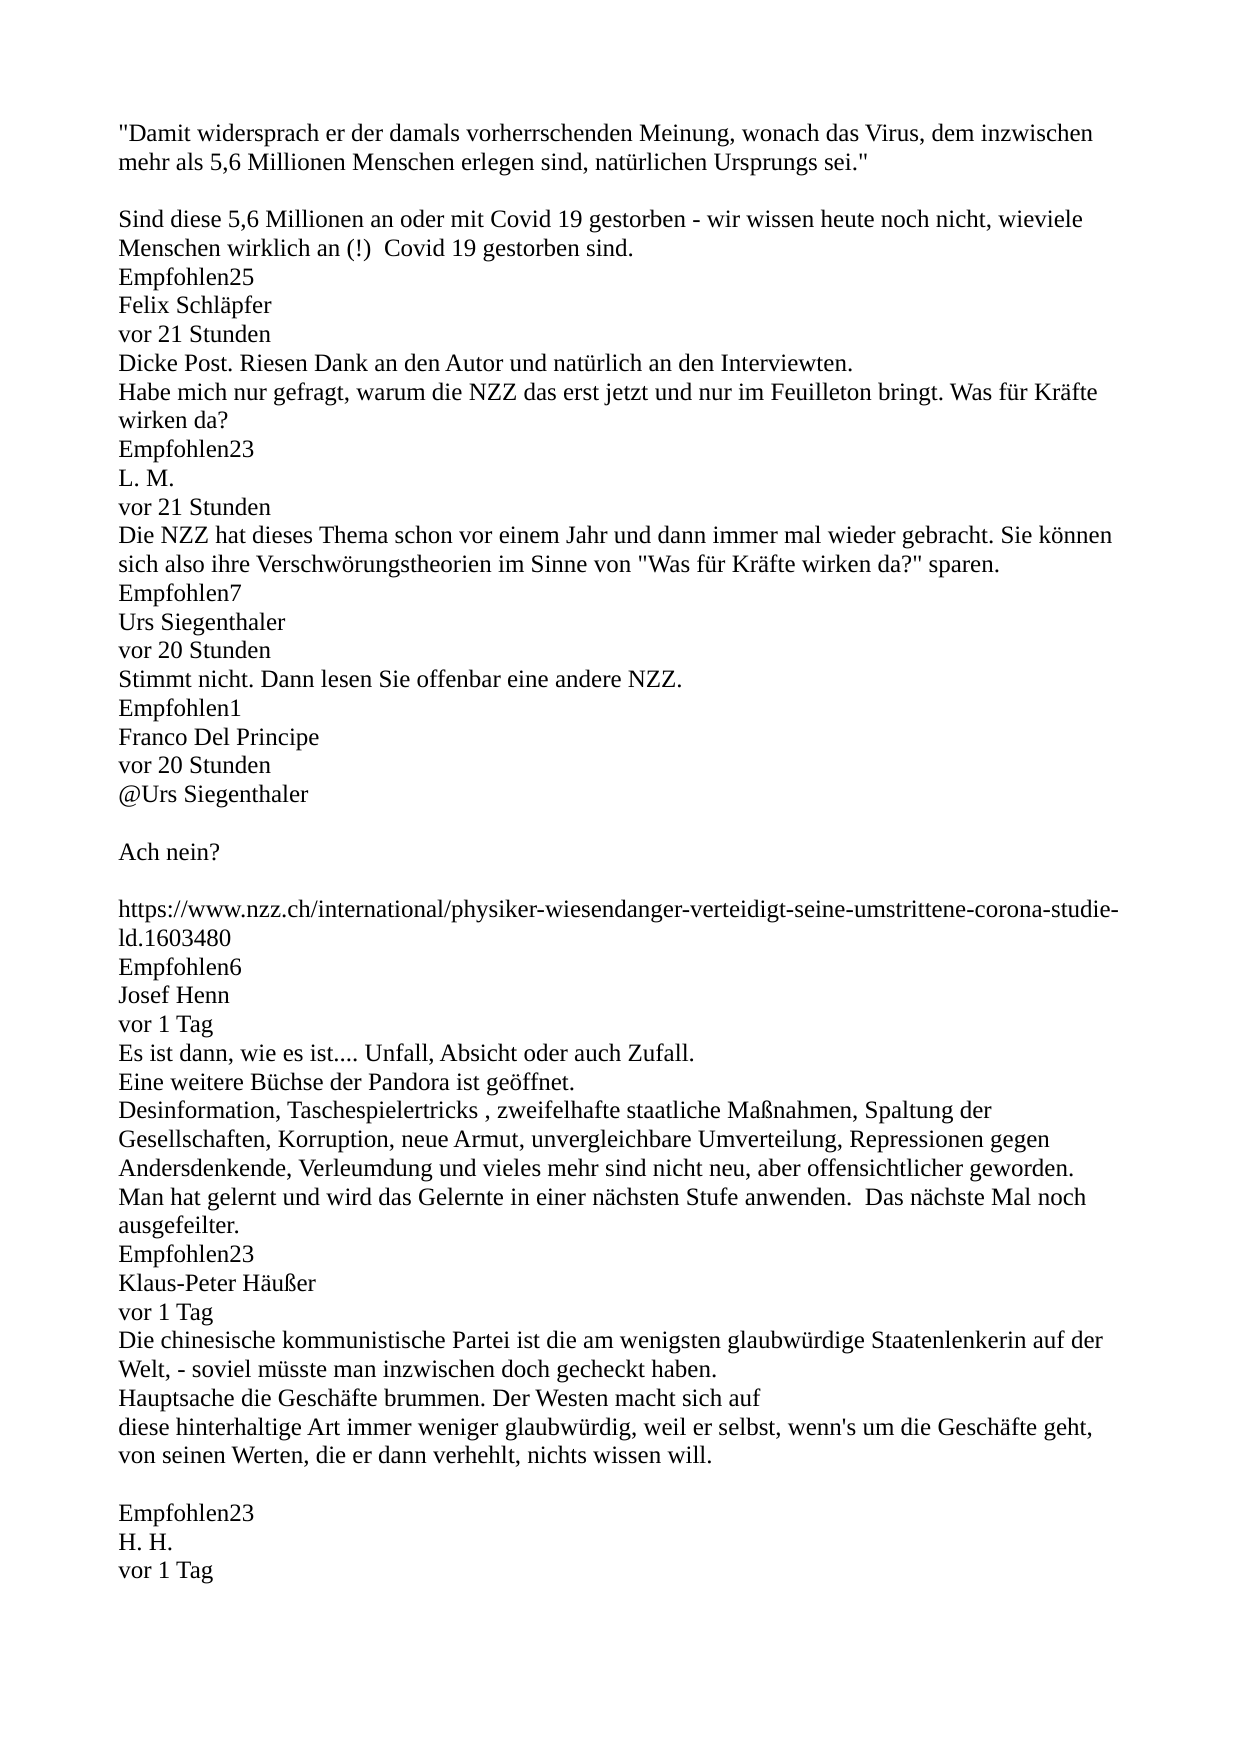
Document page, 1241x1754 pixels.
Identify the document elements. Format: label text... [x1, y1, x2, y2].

text Ach nein? [118, 837, 1122, 866]
text Empfohlen6 [118, 952, 1122, 981]
text Josef Henn [118, 981, 1122, 1009]
text Urs Siegenthaler [118, 607, 1122, 636]
text vor 21 Stunden [118, 492, 1122, 521]
text Empfohlen23 [118, 434, 1122, 463]
text Felix Schläpfer [118, 291, 1122, 319]
text vor 20 Stunden [118, 751, 1122, 779]
text Habe mich nur gefragt, warum die NZZ das erst jetzt und nur im Feuilleton bringt. Was für Kräfte wirken da? [118, 377, 1122, 434]
text Empfohlen25 [118, 262, 1122, 291]
text Dicke Post. Riesen Dank an den Autor und natürlich an den Interviewten. [118, 348, 1122, 377]
text vor 20 Stunden [118, 636, 1122, 664]
text Franco Del Principe [118, 722, 1122, 751]
text Empfohlen7 [118, 578, 1122, 607]
text vor 1 Tag [118, 1009, 1122, 1038]
text L. M. [118, 463, 1122, 492]
text diese hinterhaltige Art immer weniger glaubwürdig, weil er selbst, wenn's um die Geschäfte geht, von seinen Werten, die er dann verhehlt, nichts wissen will. [118, 1412, 1122, 1469]
text vor 1 Tag [118, 1556, 1122, 1584]
text Es ist dann, wie es ist.... Unfall, Absicht oder auch Zufall. [118, 1038, 1122, 1067]
text Sind diese 5,6 Millionen an oder mit Covid 19 gestorben - wir wissen heute noch nicht, wieviele Menschen wirklich an (!) Covid 19 gestorben sind. [118, 204, 1122, 262]
text Klaus-Peter Häußer [118, 1268, 1122, 1297]
text "Damit widersprach er der damals vorherrschenden Meinung, wonach das Virus, dem inzwischen mehr als 5,6 Millionen Menschen erlegen sind, natürlichen Ursprungs sei." [118, 118, 1122, 176]
text https://www.nzz.ch/international/physiker-wiesendanger-verteidigt-seine-umstrittene-corona-studie-ld.1603480 [118, 894, 1122, 952]
text Desinformation, Taschespielertricks , zweifelhafte staatliche Maßnahmen, Spaltung der Gesellschaften, Korruption, neue Armut, unvergleichbare Umverteilung, Repressionen gegen Andersdenkende, Verleumdung und vieles mehr sind nicht neu, aber offensichtlicher geworden. Man hat gelernt und wird das Gelernte in einer nächsten Stufe anwenden. Das nächste Mal noch ausgefeilter. [118, 1096, 1122, 1239]
text vor 1 Tag [118, 1297, 1122, 1326]
text Die NZZ hat dieses Thema schon vor einem Jahr und dann immer mal wieder gebracht. Sie können sich also ihre Verschwörungstheorien im Sinne von "Was für Kräfte wirken da?" sparen. [118, 521, 1122, 578]
text Empfohlen1 [118, 693, 1122, 722]
text Stimmt nicht. Dann lesen Sie offenbar eine andere NZZ. [118, 664, 1122, 693]
text vor 21 Stunden [118, 319, 1122, 348]
text H. H. [118, 1527, 1122, 1556]
text Eine weitere Büchse der Pandora ist geöffnet. [118, 1067, 1122, 1096]
text Empfohlen23 [118, 1239, 1122, 1268]
text @Urs Siegenthaler [118, 779, 1122, 808]
text Die chinesische kommunistische Partei ist die am wenigsten glaubwürdige Staatenlenkerin auf der Welt, - soviel müsste man inzwischen doch gecheckt haben. [118, 1326, 1122, 1383]
text Empfohlen23 [118, 1498, 1122, 1527]
text Hauptsache die Geschäfte brummen. Der Westen macht sich auf [118, 1383, 1122, 1412]
